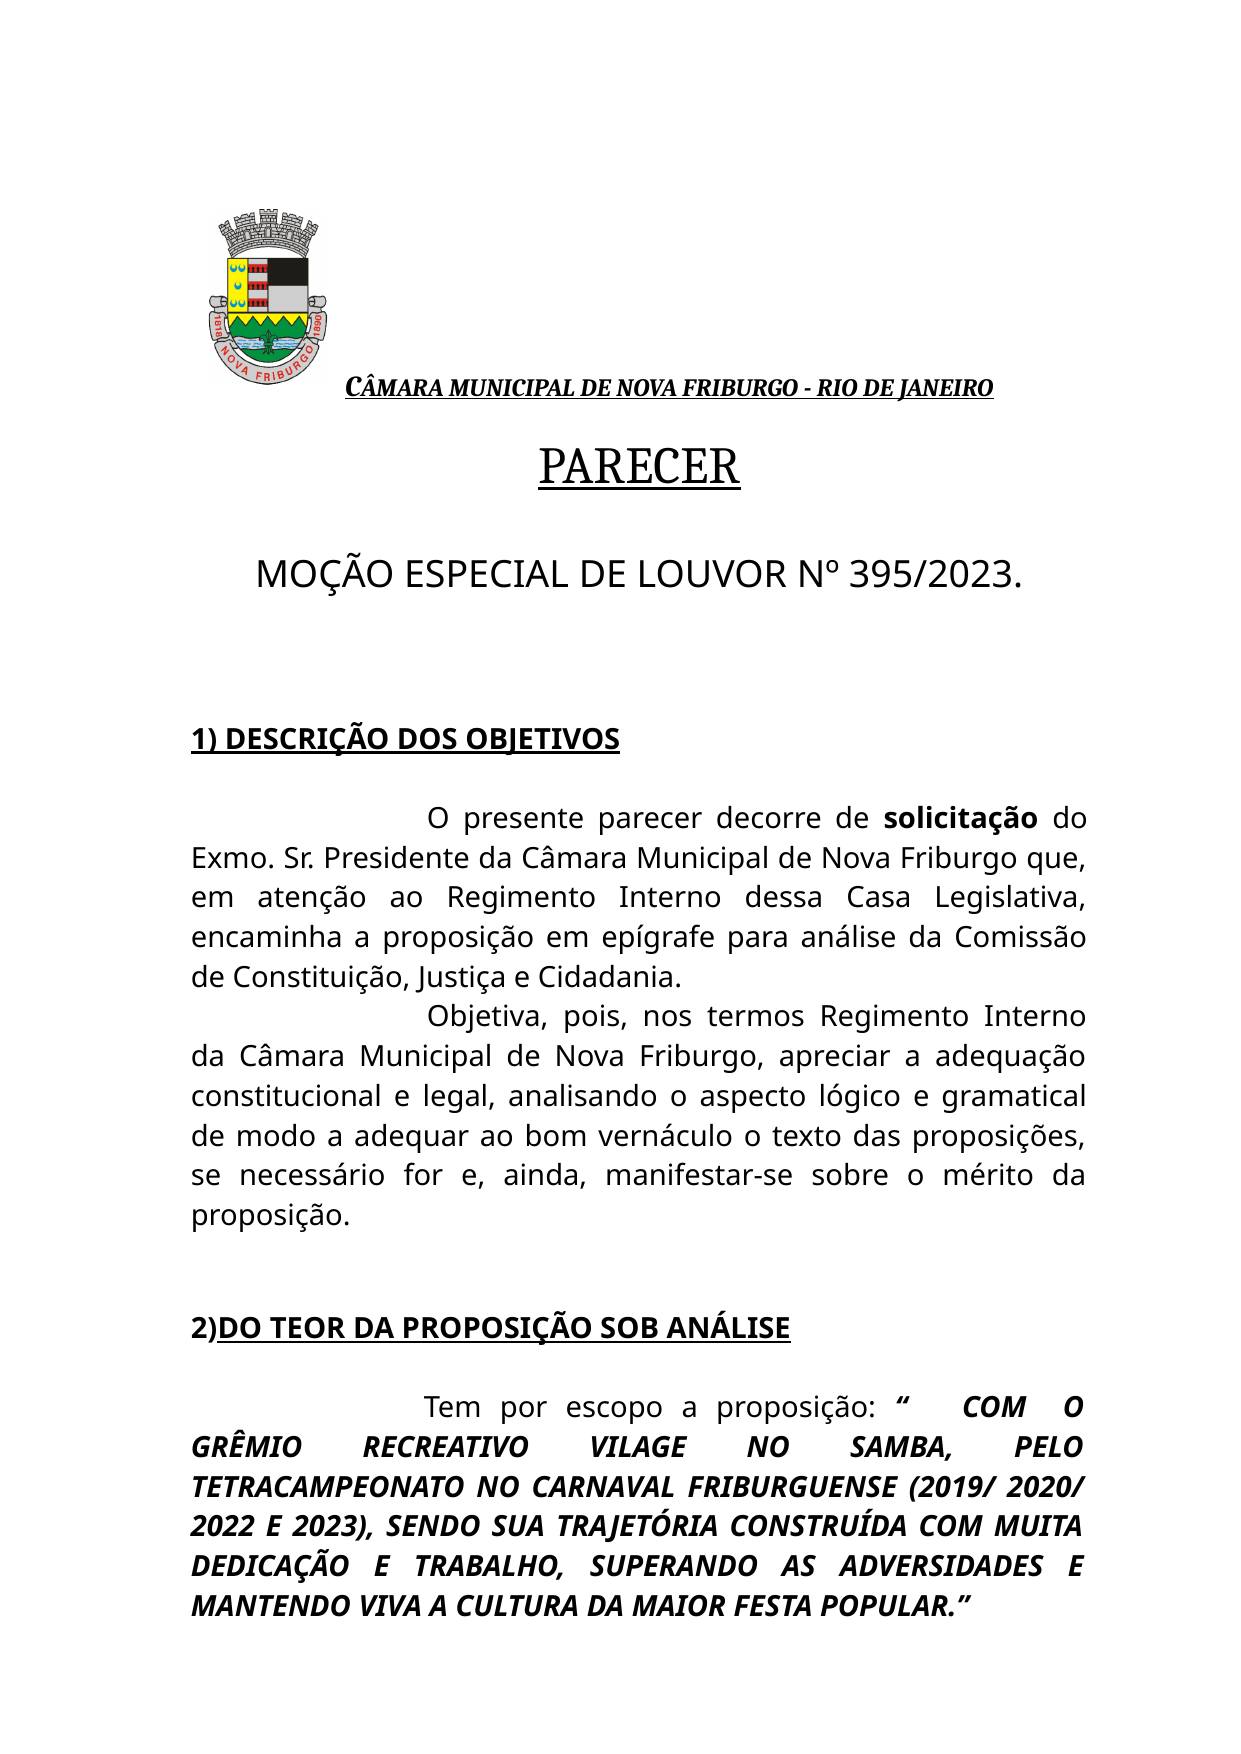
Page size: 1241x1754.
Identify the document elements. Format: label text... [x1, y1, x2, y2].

text PARECER [191, 437, 1087, 497]
text MOÇÃO ESPECIAL DE LOUVOR Nº 395/2023. [191, 548, 1087, 599]
text 1) DESCRIÇÃO DOS OBJETIVOS [191, 718, 1087, 758]
text CÂMARA MUNICIPAL DE NOVA FRIBURGO - RIO DE JANEIRO [191, 198, 1087, 403]
text O presente parecer decorre de solicitação do Exmo. Sr. Presidente da Câmara Municipal de Nova Friburgo que, em atenção ao Regimento Interno dessa Casa Legislativa, encaminha a proposição em epígrafe para análise da Comissão de Constituição, Justiça e Cidadania. [191, 797, 1087, 996]
text Tem por escopo a proposição: “ COM O GRÊMIO RECREATIVO VILAGE NO SAMBA, PELO TETRACAMPEONATO NO CARNAVAL FRIBURGUENSE (2019/ 2020/ 2022 E 2023), SENDO SUA TRAJETÓRIA CONSTRUÍDA COM MUITA DEDICAÇÃO E TRABALHO, SUPERANDO AS ADVERSIDADES E MANTENDO VIVA A CULTURA DA MAIOR FESTA POPULAR.” [191, 1386, 1087, 1624]
list DO TEOR DA PROPOSIÇÃO SOB ANÁLISE [191, 1307, 1087, 1347]
text Objetiva, pois, nos termos Regimento Interno da Câmara Municipal de Nova Friburgo, apreciar a adequação constitucional e legal, analisando o aspecto lógico e gramatical de modo a adequar ao bom vernáculo o texto das proposições, se necessário for e, ainda, manifestar-se sobre o mérito da proposição. [191, 996, 1087, 1234]
